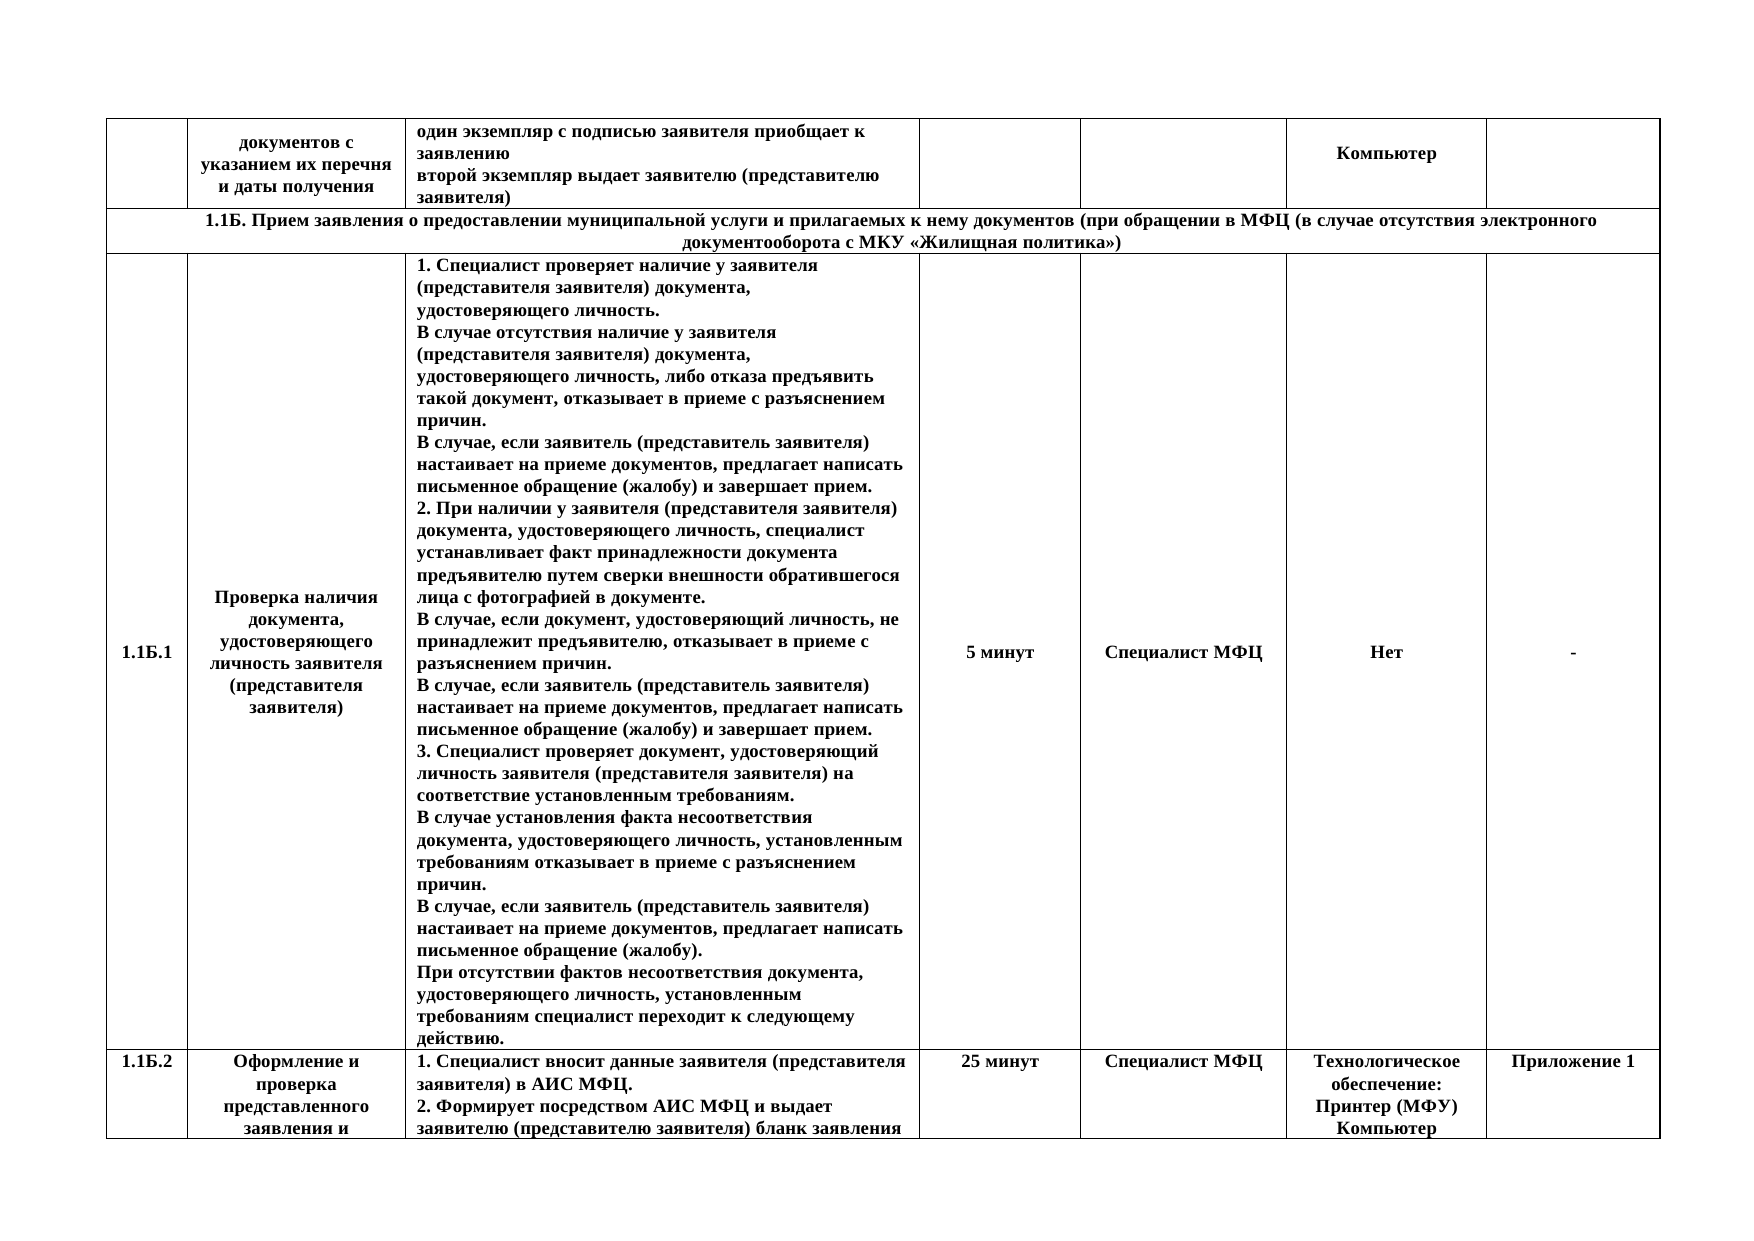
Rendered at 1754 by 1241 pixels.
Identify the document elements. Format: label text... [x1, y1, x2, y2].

table_cell [107, 119, 187, 207]
table_cell один экземпляр с подписью заявителя приобщает к заявлению второй экземпляр выдает заявителю (представителю заявителя) [406, 119, 919, 207]
table_cell Компьютер [1287, 119, 1486, 207]
table_cell [1081, 119, 1286, 207]
table_cell 25 минут [920, 1050, 1080, 1138]
table_cell 1.1Б. Прием заявления о предоставлении муниципальной услуги и прилагаемых к нему документов (при обращении в МФЦ (в случае отсутствия электронного документооборота с МКУ «Жилищная политика») [107, 209, 1659, 253]
table_cell 1.1Б.1 [107, 254, 187, 1049]
table_cell Оформление и проверка представленного заявления и [188, 1050, 405, 1138]
table_cell Нет [1287, 254, 1486, 1049]
table_cell - [1487, 119, 1659, 207]
table_cell 5 минут [920, 254, 1080, 1049]
table_cell Приложение 1 [1487, 1050, 1659, 1138]
table_cell Проверка наличия документа, удостоверяющего личность заявителя (представителя заявителя) [188, 254, 405, 1049]
table_cell [920, 119, 1080, 207]
table_cell документов с указанием их перечня и даты получения [188, 119, 405, 207]
table_cell - [1487, 254, 1659, 1049]
table_cell 1. Специалист вносит данные заявителя (представителя заявителя) в АИС МФЦ. 2. Формирует посредством АИС МФЦ и выдает заявителю (представителю заявителя) бланк заявления [406, 1050, 919, 1138]
table_cell Технологическое обеспечение: Принтер (МФУ) Компьютер [1287, 1050, 1486, 1138]
table_cell Специалист МФЦ [1081, 1050, 1286, 1138]
table_cell 1. Специалист проверяет наличие у заявителя (представителя заявителя) документа, удостоверяющего личность. В случае отсутствия наличие у заявителя (представителя заявителя) документа, удостоверяющего личность, либо отказа предъявить такой документ, отказывает в приеме с разъяснением причин. В случае, если заявитель (представитель заявителя) настаивает на приеме документов, предлагает написать письменное обращение (жалобу) и завершает прием. 2. При наличии у заявителя (представителя заявителя) документа, удостоверяющего личность, специалист устанавливает факт принадлежности документа предъявителю путем сверки внешности обратившегося лица с фотографией в документе. В случае, если документ, удостоверяющий личность, не принадлежит предъявителю, отказывает в приеме с разъяснением причин. В случае, если заявитель (представитель заявителя) настаивает на приеме документов, предлагает написать письменное обращение (жалобу) и завершает прием. 3. Специалист проверяет документ, удостоверяющий личность заявителя (представителя заявителя) на соответствие установленным требованиям. В случае установления факта несоответствия документа, удостоверяющего личность, установленным требованиям отказывает в приеме с разъяснением причин. В случае, если заявитель (представитель заявителя) настаивает на приеме документов, предлагает написать письменное обращение (жалобу). При отсутствии фактов несоответствия документа, удостоверяющего личность, установленным требованиям специалист переходит к следующему действию. [406, 254, 919, 1049]
table_cell Специалист МФЦ [1081, 254, 1286, 1049]
table_cell 1.1Б.2 [107, 1050, 187, 1138]
